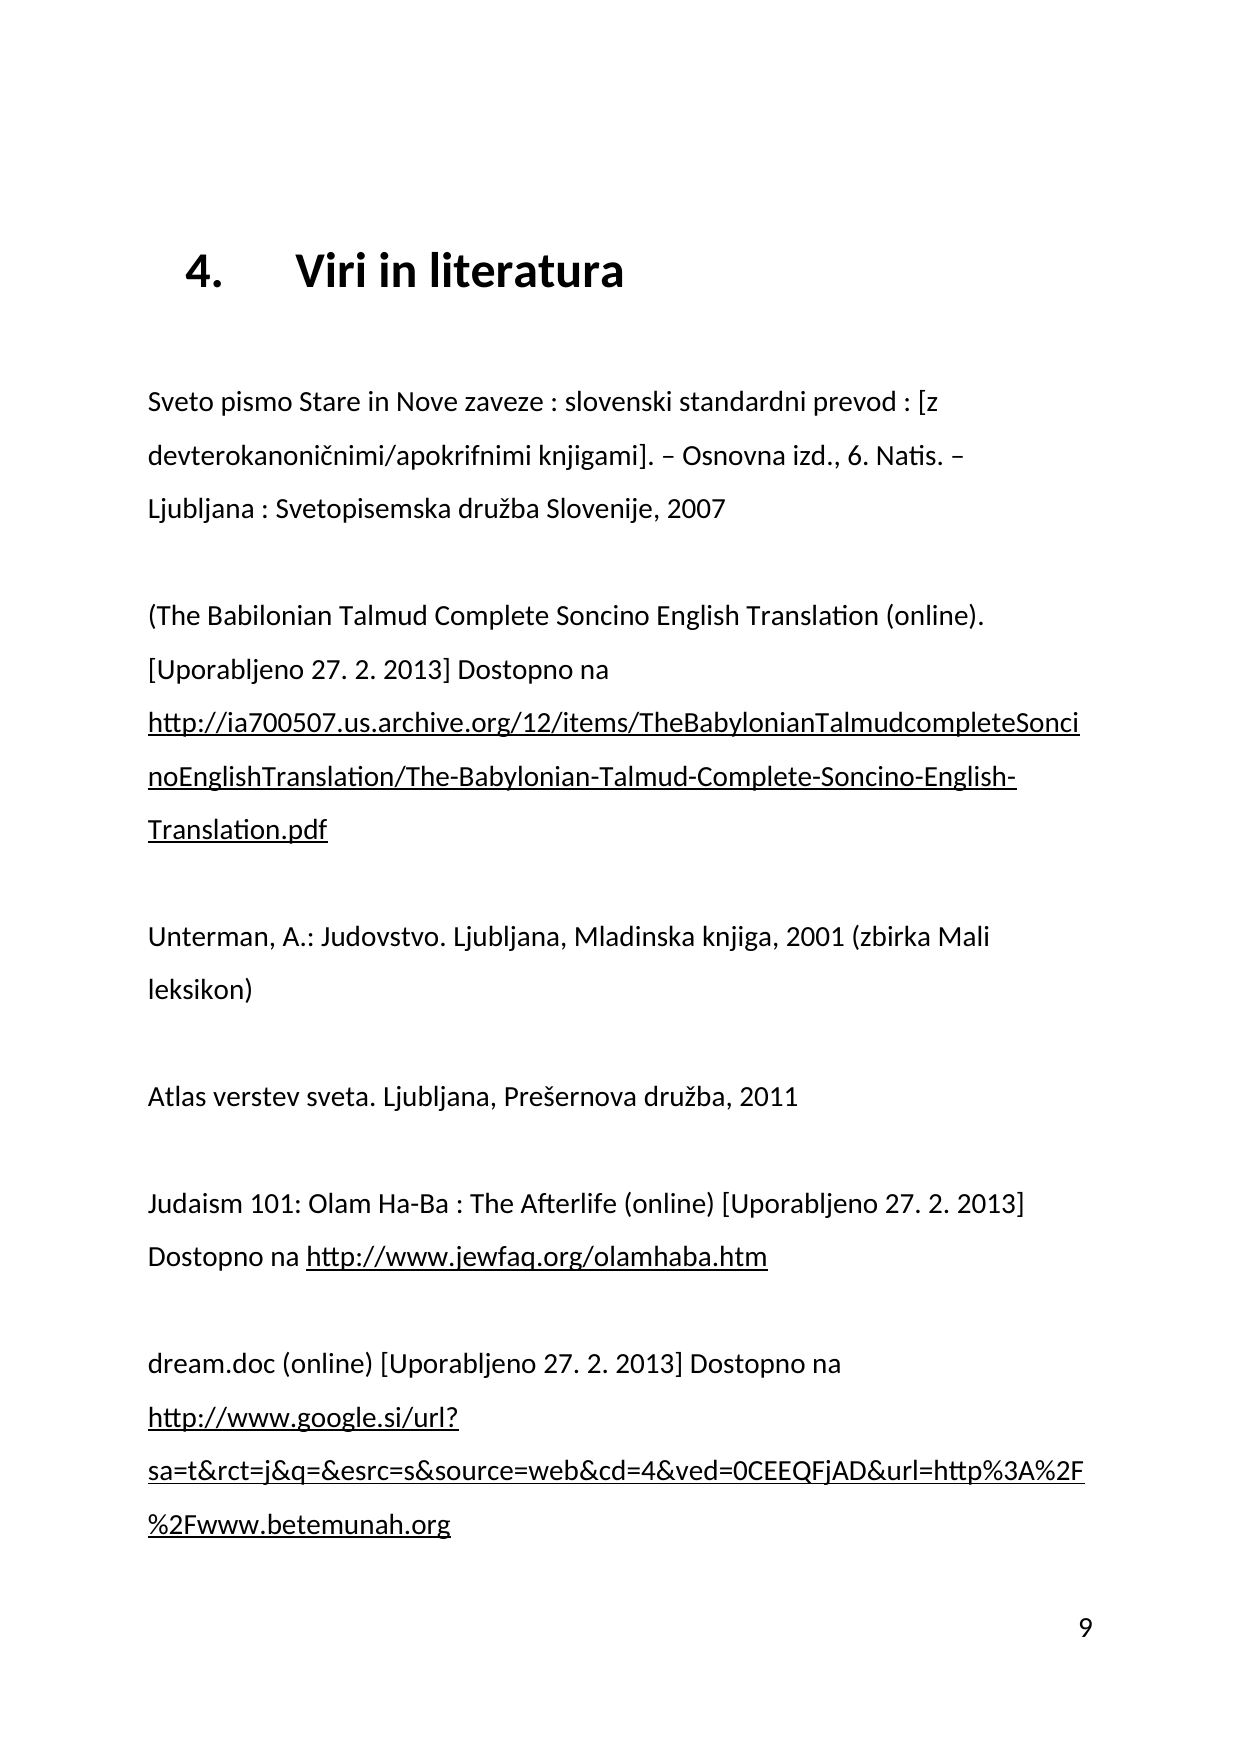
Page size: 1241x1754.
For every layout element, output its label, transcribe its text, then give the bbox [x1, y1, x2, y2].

subtitle Viri in literatura [185, 238, 1093, 299]
text Unterman, A.: Judovstvo. Ljubljana, Mladinska knjiga, 2001 (zbirka Mali leksikon) [148, 918, 1093, 1007]
text Sveto pismo Stare in Nove zaveze : slovenski standardni prevod : [z devterokanoničnimi/apokrifnimi knjigami]. – Osnovna izd., 6. Natis. – Ljubljana : Svetopisemska družba Slovenije, 2007 [148, 383, 1093, 526]
text (The Babilonian Talmud Complete Soncino English Translation (online). [Uporabljeno 27. 2. 2013] Dostopno na http://ia700507.us.archive.org/12/items/TheBabylonianTalmudcompleteSoncinoEnglishTranslation/The-Babylonian-Talmud-Complete-Soncino-English-Translation.pdf [148, 597, 1093, 847]
text Atlas verstev sveta. Ljubljana, Prešernova družba, 2011 [148, 1078, 1093, 1114]
text Judaism 101: Olam Ha-Ba : The Afterlife (online) [Uporabljeno 27. 2. 2013] Dostopno na http://www.jewfaq.org/olamhaba.htm [148, 1185, 1093, 1274]
text dream.doc (online) [Uporabljeno 27. 2. 2013] Dostopno na http://www.google.si/url?sa=t&rct=j&q=&esrc=s&source=web&cd=4&ved=0CEEQFjAD&url=http%3A%2F%2Fwww.betemunah.org [148, 1345, 1093, 1541]
